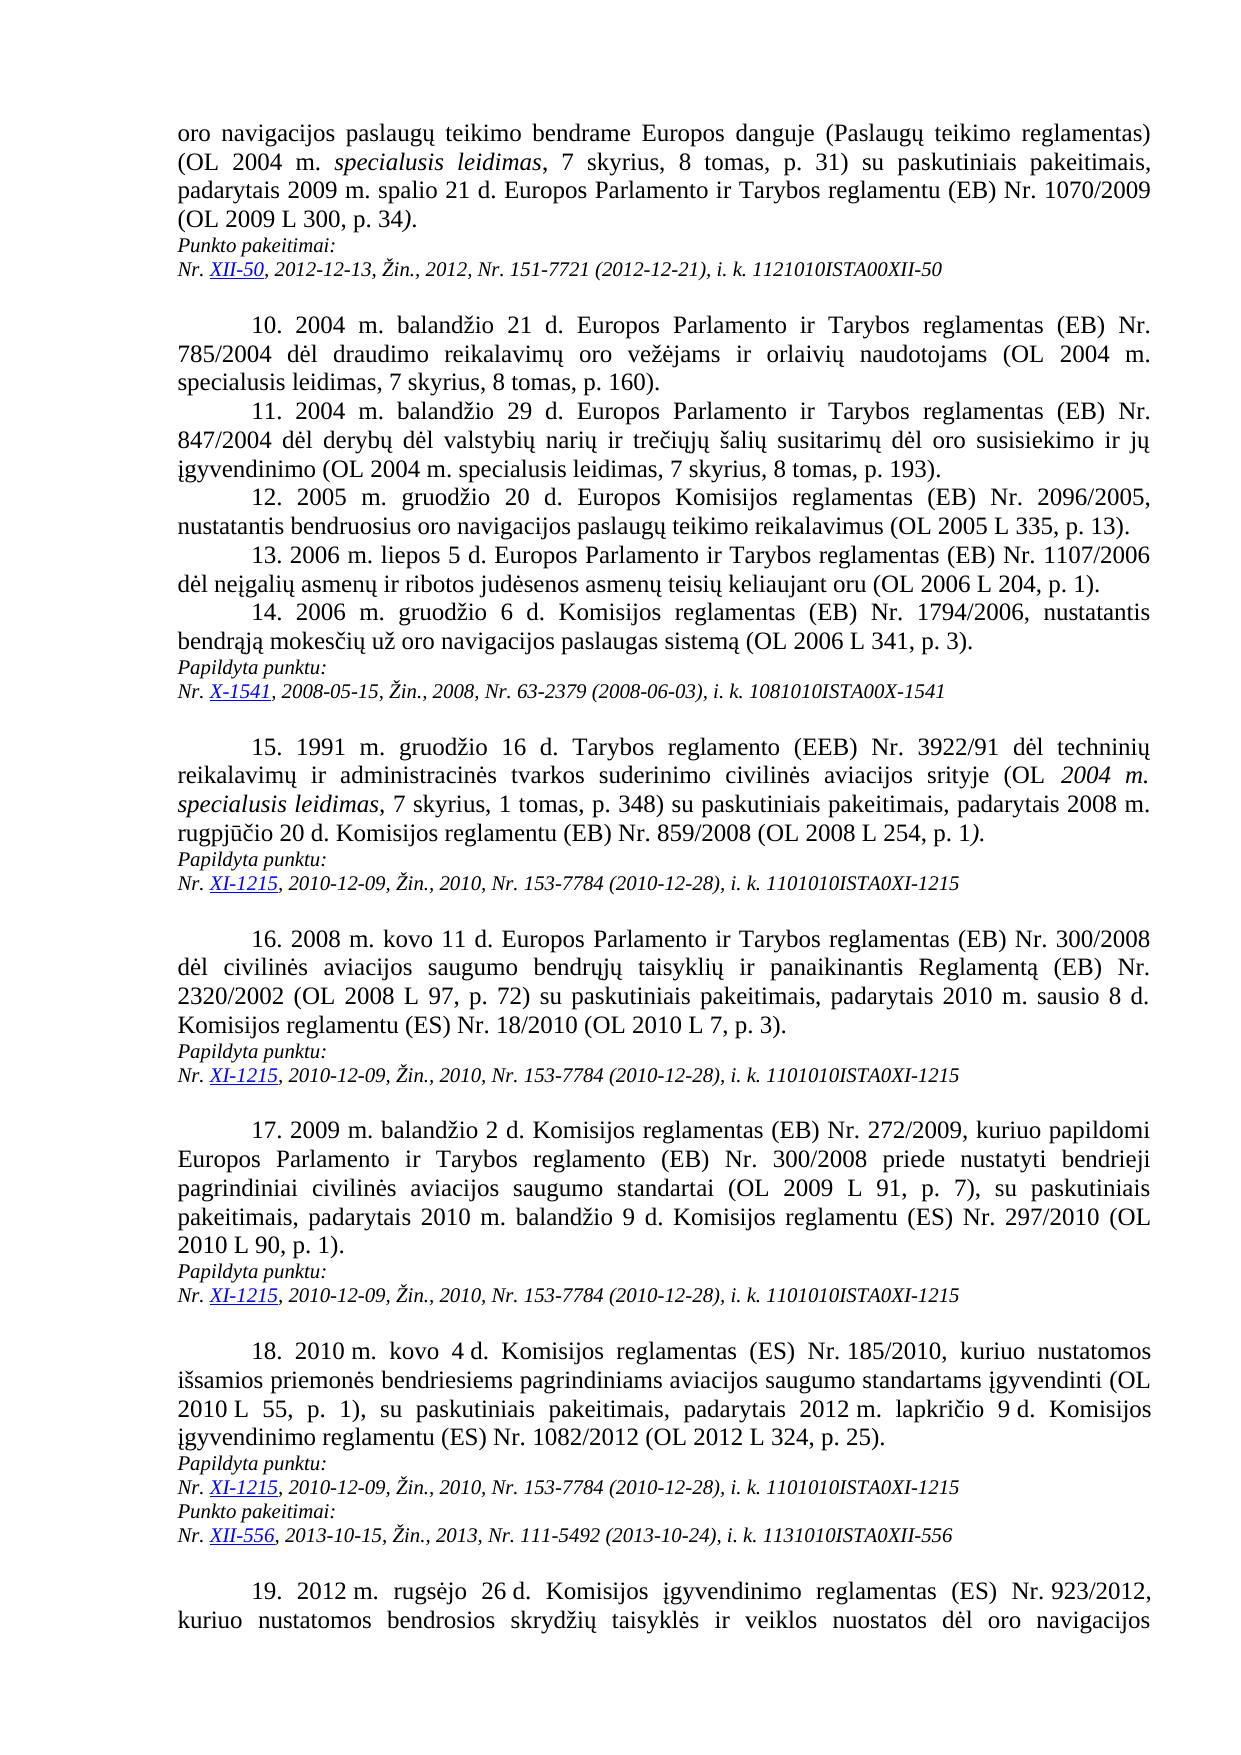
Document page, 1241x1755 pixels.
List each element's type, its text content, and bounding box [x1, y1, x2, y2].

text 18. 2010 m. kovo 4 d. Komisijos reglamentas (ES) Nr. 185/2010, kuriuo nustatomos išsamios priemonės bendriesiems pagrindiniams aviacijos saugumo standartams įgyvendinti (OL 2010 L 55, p. 1), su paskutiniais pakeitimais, padarytais 2012 m. lapkričio 9 d. Komisijos įgyvendinimo reglamentu (ES) Nr. 1082/2012 (OL 2012 L 324, p. 25). [177, 1336, 1152, 1451]
text Papildyta punktu: [177, 1451, 1152, 1475]
text 14. 2006 m. gruodžio 6 d. Komisijos reglamentas (EB) Nr. 1794/2006, nustatantis bendrąją mokesčių už oro navigacijos paslaugas sistemą (OL 2006 L 341, p. 3). [177, 597, 1152, 655]
text Papildyta punktu: [177, 847, 1152, 871]
text 16. 2008 m. kovo 11 d. Europos Parlamento ir Tarybos reglamentas (EB) Nr. 300/2008 dėl civilinės aviacijos saugumo bendrųjų taisyklių ir panaikinantis Reglamentą (EB) Nr. 2320/2002 (OL 2008 L 97, p. 72) su paskutiniais pakeitimais, padarytais 2010 m. sausio 8 d. Komisijos reglamentu (ES) Nr. 18/2010 (OL 2010 L 7, p. 3). [177, 924, 1152, 1039]
text Nr. XI-1215, 2010-12-09, Žin., 2010, Nr. 153-7784 (2010-12-28), i. k. 1101010ISTA0XI-1215 [177, 871, 1152, 895]
text 12. 2005 m. gruodžio 20 d. Europos Komisijos reglamentas (EB) Nr. 2096/2005, nustatantis bendruosius oro navigacijos paslaugų teikimo reikalavimus (OL 2005 L 335, p. 13). [177, 482, 1152, 540]
text Papildyta punktu: [177, 655, 1152, 679]
text Papildyta punktu: [177, 1039, 1152, 1063]
text 17. 2009 m. balandžio 2 d. Komisijos reglamentas (EB) Nr. 272/2009, kuriuo papildomi Europos Parlamento ir Tarybos reglamento (EB) Nr. 300/2008 priede nustatyti bendrieji pagrindiniai civilinės aviacijos saugumo standartai (OL 2009 L 91, p. 7), su paskutiniais pakeitimais, padarytais 2010 m. balandžio 9 d. Komisijos reglamentu (ES) Nr. 297/2010 (OL 2010 L 90, p. 1). [177, 1116, 1152, 1259]
text Nr. X-1541, 2008-05-15, Žin., 2008, Nr. 63-2379 (2008-06-03), i. k. 1081010ISTA00X-1541 [177, 679, 1152, 703]
text Papildyta punktu: [177, 1259, 1152, 1283]
text 13. 2006 m. liepos 5 d. Europos Parlamento ir Tarybos reglamentas (EB) Nr. 1107/2006 dėl neįgalių asmenų ir ribotos judėsenos asmenų teisių keliaujant oru (OL 2006 L 204, p. 1). [177, 540, 1152, 597]
text 11. 2004 m. balandžio 29 d. Europos Parlamento ir Tarybos reglamentas (EB) Nr. 847/2004 dėl derybų dėl valstybių narių ir trečiųjų šalių susitarimų dėl oro susisiekimo ir jų įgyvendinimo (OL 2004 m. specialusis leidimas, 7 skyrius, 8 tomas, p. 193). [177, 396, 1152, 482]
text 19. 2012 m. rugsėjo 26 d. Komisijos įgyvendinimo reglamentas (ES) Nr. 923/2012, kuriuo nustatomos bendrosios skrydžių taisyklės ir veiklos nuostatos dėl oro navigacijos [177, 1576, 1152, 1634]
text Punkto pakeitimai: [177, 233, 1152, 257]
text Punkto pakeitimai: [177, 1499, 1152, 1523]
text oro navigacijos paslaugų teikimo bendrame Europos danguje (Paslaugų teikimo reglamentas) (OL 2004 m. specialusis leidimas, 7 skyrius, 8 tomas, p. 31) su paskutiniais pakeitimais, padarytais 2009 m. spalio 21 d. Europos Parlamento ir Tarybos reglamentu (EB) Nr. 1070/2009 (OL 2009 L 300, p. 34). [177, 118, 1152, 233]
text Nr. XI-1215, 2010-12-09, Žin., 2010, Nr. 153-7784 (2010-12-28), i. k. 1101010ISTA0XI-1215 [177, 1475, 1152, 1499]
text Nr. XI-1215, 2010-12-09, Žin., 2010, Nr. 153-7784 (2010-12-28), i. k. 1101010ISTA0XI-1215 [177, 1063, 1152, 1087]
text Nr. XI-1215, 2010-12-09, Žin., 2010, Nr. 153-7784 (2010-12-28), i. k. 1101010ISTA0XI-1215 [177, 1283, 1152, 1307]
text 15. 1991 m. gruodžio 16 d. Tarybos reglamento (EEB) Nr. 3922/91 dėl techninių reikalavimų ir administracinės tvarkos suderinimo civilinės aviacijos srityje (OL 2004 m. specialusis leidimas, 7 skyrius, 1 tomas, p. 348) su paskutiniais pakeitimais, padarytais 2008 m. rugpjūčio 20 d. Komisijos reglamentu (EB) Nr. 859/2008 (OL 2008 L 254, p. 1). [177, 732, 1152, 847]
text Nr. XII-556, 2013-10-15, Žin., 2013, Nr. 111-5492 (2013-10-24), i. k. 1131010ISTA0XII-556 [177, 1523, 1152, 1547]
text Nr. XII-50, 2012-12-13, Žin., 2012, Nr. 151-7721 (2012-12-21), i. k. 1121010ISTA00XII-50 [177, 257, 1152, 281]
text 10. 2004 m. balandžio 21 d. Europos Parlamento ir Tarybos reglamentas (EB) Nr. 785/2004 dėl draudimo reikalavimų oro vežėjams ir orlaivių naudotojams (OL 2004 m. specialusis leidimas, 7 skyrius, 8 tomas, p. 160). [177, 310, 1152, 396]
